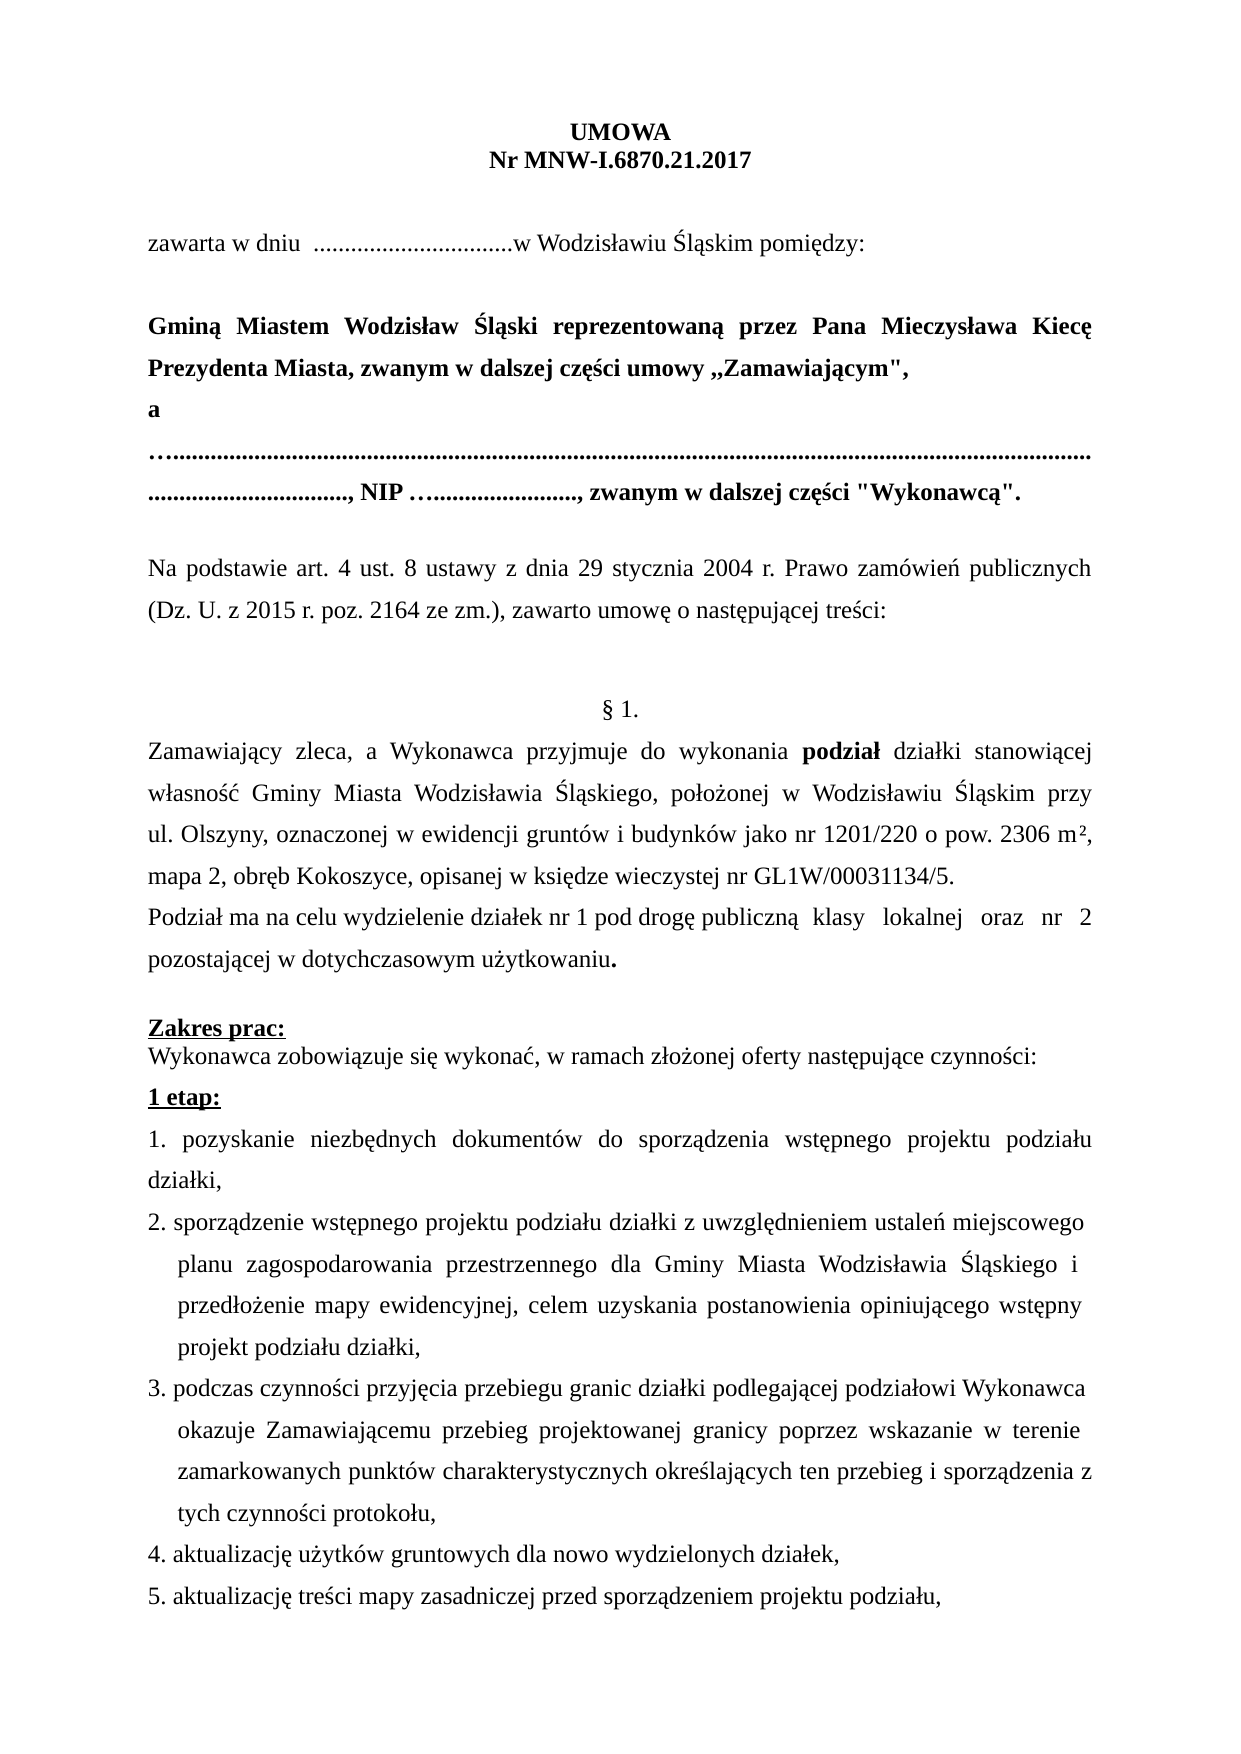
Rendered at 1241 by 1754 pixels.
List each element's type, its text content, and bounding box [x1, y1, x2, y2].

text Podział ma na celu wydzielenie działek nr 1 pod drogę publiczną klasy lokalnej oraz nr 2 pozostającej w dotychczasowym użytkowaniu. [148, 903, 1093, 973]
text Zamawiający zleca, a Wykonawca przyjmuje do wykonania podział działki stanowiącej własność Gminy Miasta Wodzisławia Śląskiego, położonej w Wodzisławiu Śląskim przy ul. Olszyny, oznaczonej w ewidencji gruntów i budynków jako nr 1201/220 o pow. 2306 m², mapa 2, obręb Kokoszyce, opisanej w księdze wieczystej nr GL1W/00031134/5. [148, 737, 1093, 889]
text 2. sporządzenie wstępnego projektu podziału działki z uwzględnieniem ustaleń miejscowego planu zagospodarowania przestrzennego dla Gminy Miasta Wodzisławia Śląskiego i przedłożenie mapy ewidencyjnej, celem uzyskania postanowienia opiniującego wstępny projekt podziału działki, [148, 1208, 1093, 1361]
text Wykonawca zobowiązuje się wykonać, w ramach złożonej oferty następujące czynności: [148, 1042, 1093, 1069]
text 1 etap: [148, 1083, 1093, 1111]
text 3. podczas czynności przyjęcia przebiegu granic działki podlegającej podziałowi Wykonawca okazuje Zamawiającemu przebieg projektowanej granicy poprzez wskazanie w terenie zamarkowanych punktów charakterystycznych określających ten przebieg i sporządzenia z tych czynności protokołu, [148, 1374, 1093, 1527]
text 4. aktualizację użytków gruntowych dla nowo wydzielonych działek, [148, 1541, 1093, 1568]
text 5. aktualizację treści mapy zasadniczej przed sporządzeniem projektu podziału, [148, 1582, 1093, 1610]
text Na podstawie art. 4 ust. 8 ustawy z dnia 29 stycznia 2004 r. Prawo zamówień publicznych (Dz. U. z 2015 r. poz. 2164 ze zm.), zawarto umowę o następującej treści: [148, 554, 1093, 624]
text UMOWA [148, 118, 1093, 146]
text Zakres prac: [148, 1014, 1093, 1042]
text a …..................................................................................................................................................................................., NIP …......................., zwanym w dalszej części "Wykonawcą". [148, 395, 1093, 506]
text 1. pozyskanie niezbędnych dokumentów do sporządzenia wstępnego projektu podziału działki, [148, 1125, 1093, 1194]
text § 1. [148, 696, 1093, 723]
text Nr MNW-I.6870.21.2017 [148, 146, 1093, 173]
text zawarta w dniu ................................w Wodzisławiu Śląskim pomiędzy: [148, 229, 1093, 257]
text Gminą Miastem Wodzisław Śląski reprezentowaną przez Pana Mieczysława Kiecę Prezydenta Miasta, zwanym w dalszej części umowy ,,Zamawiającym", [148, 312, 1093, 381]
